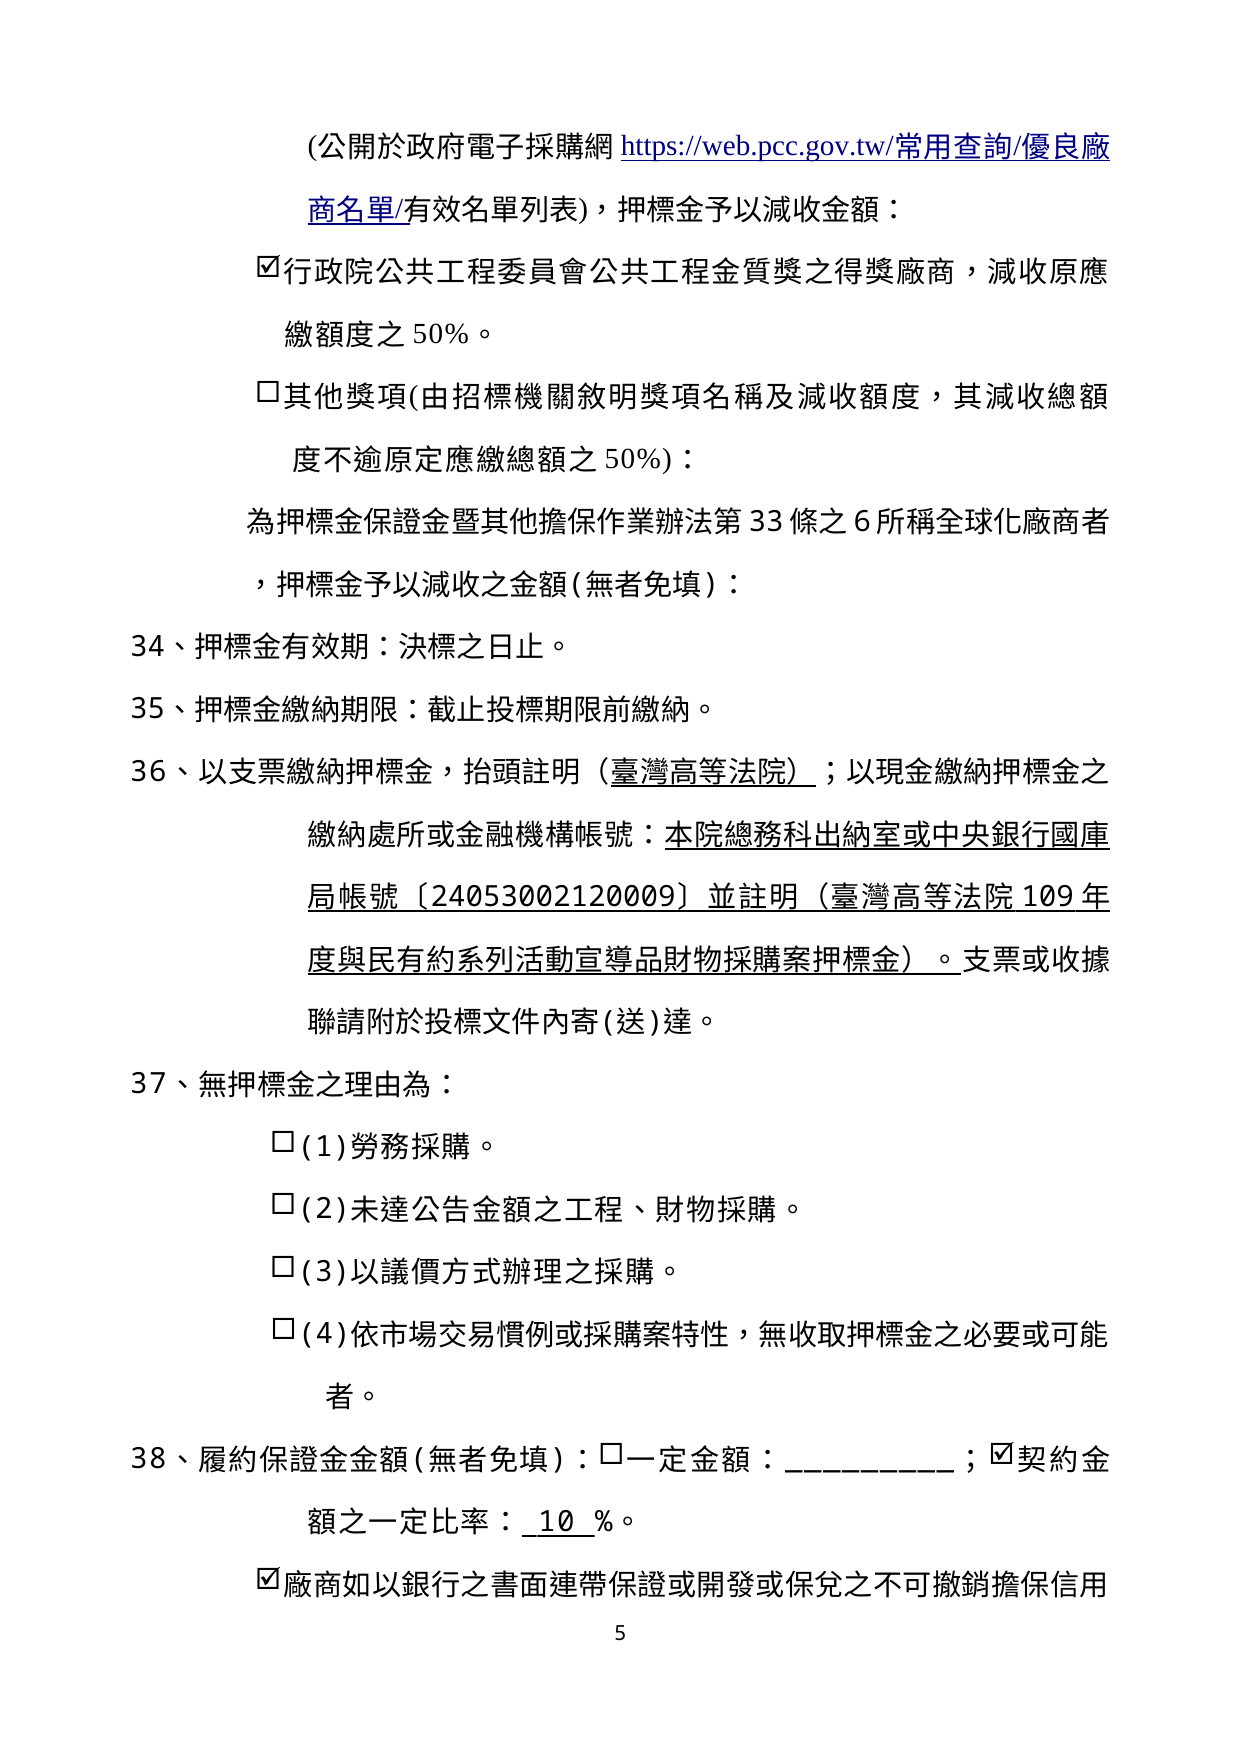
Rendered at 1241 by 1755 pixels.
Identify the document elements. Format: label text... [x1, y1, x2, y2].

list 履約保證金金額(無者免填)：一定金額：_________；契約金額之一定比率： 10 %。 [130, 1416, 1110, 1541]
list (公開於政府電子採購網https://web.pcc.gov.tw/常用查詢/優良廠商名單/有效名單列表)，押標金予以減收金額： [130, 103, 1110, 228]
text 行政院公共工程委員會公共工程金質獎之得獎廠商，減收原應繳額度之50%。 [255, 228, 1110, 353]
text (1)勞務採購。 [130, 1103, 1110, 1166]
list 無押標金之理由為： [130, 1041, 1110, 1103]
text 廠商如以銀行之書面連帶保證或開發或保兌之不可撤銷擔保信用 [255, 1541, 1110, 1603]
list 押標金有效期：決標之日止。 [130, 603, 1110, 666]
text 為押標金保證金暨其他擔保作業辦法第33條之6所稱全球化廠商者 [130, 478, 1110, 541]
text 其他獎項(由招標機關敘明獎項名稱及減收額度，其減收總額度不逾原定應繳總額之50%)： [255, 353, 1110, 478]
text (4)依市場交易慣例或採購案特性，無收取押標金之必要或可能者。 [130, 1291, 1110, 1416]
list 以支票繳納押標金，抬頭註明（臺灣高等法院）；以現金繳納押標金之繳納處所或金融機構帳號：本院總務科出納室或中央銀行國庫局帳號〔24053002120009〕並註明（臺灣高等法院109年度與民有約系列活動宣導品財物採購案押標金）。支票或收據聯請附於投標文件內寄(送)達。 [130, 728, 1110, 1041]
list 押標金繳納期限：截止投標期限前繳納。 [130, 666, 1110, 728]
text ，押標金予以減收之金額(無者免填)： [130, 541, 1110, 603]
text (2)未達公告金額之工程、財物採購。 [130, 1166, 1110, 1228]
text (3)以議價方式辦理之採購。 [130, 1228, 1110, 1291]
